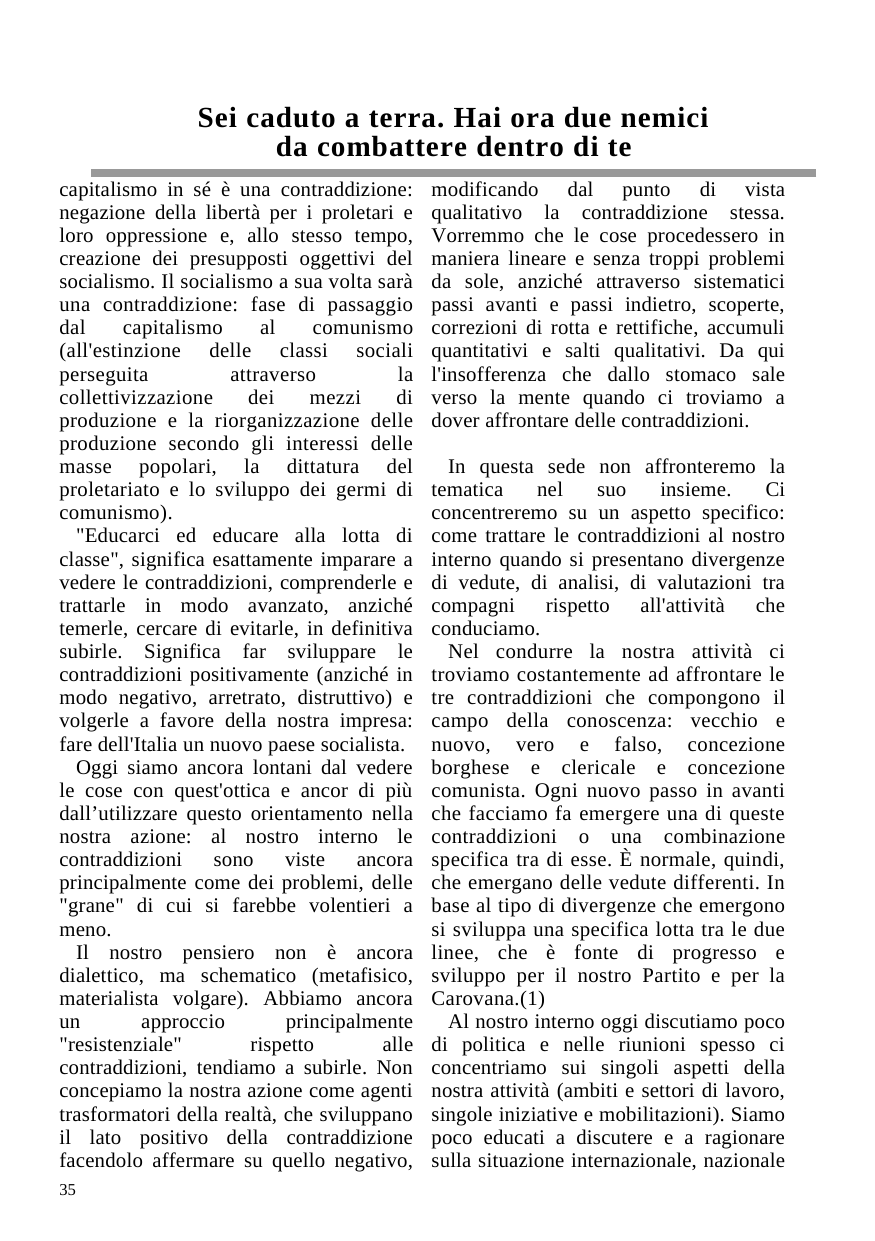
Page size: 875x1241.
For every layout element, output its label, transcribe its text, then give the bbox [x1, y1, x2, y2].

text Oggi siamo ancora lontani dal vedere le cose con quest'ottica e ancor di più dall’utilizzare questo orientamento nella nostra azione: al nostro interno le contraddizioni sono viste ancora principalmente come dei problemi, delle "grane" di cui si farebbe volentieri a meno. [59, 756, 413, 941]
text "Educarci ed educare alla lotta di classe", significa esattamente imparare a vedere le contraddizioni, comprenderle e trattarle in modo avanzato, anziché temerle, cercare di evitarle, in definitiva subirle. Significa far sviluppare le contraddizioni positivamente (anziché in modo negativo, arretrato, distruttivo) e volgerle a favore della nostra impresa: fare dell'Italia un nuovo paese socialista. [59, 524, 413, 756]
text Al nostro interno oggi discutiamo poco di politica e nelle riunioni spesso ci concentriamo sui singoli aspetti della nostra attività (ambiti e settori di lavoro, singole iniziative e mobilitazioni). Siamo poco educati a discutere e a ragionare sulla situazione internazionale, nazionale [431, 1010, 786, 1172]
text Nel condurre la nostra attività ci troviamo costantemente ad affrontare le tre contraddizioni che compongono il campo della conoscenza: vecchio e nuovo, vero e falso, concezione borghese e clericale e concezione comunista. Ogni nuovo passo in avanti che facciamo fa emergere una di queste contraddizioni o una combinazione specifica tra di esse. È normale, quindi, che emergano delle vedute differenti. In base al tipo di divergenze che emergono si sviluppa una specifica lotta tra le due linee, che è fonte di progresso e sviluppo per il nostro Partito e per la Carovana.(1) [431, 640, 786, 1010]
text Sei caduto a terra. Hai ora due nemici da combattere dentro di te [97, 102, 811, 163]
text modificando dal punto di vista qualitativo la contraddizione stessa. Vorremmo che le cose procedessero in maniera lineare e senza troppi problemi da sole, anziché attraverso sistematici passi avanti e passi indietro, scoperte, correzioni di rotta e rettifiche, accumuli quantitativi e salti qualitativi. Da qui l'insofferenza che dallo stomaco sale verso la mente quando ci troviamo a dover affrontare delle contraddizioni. [431, 177, 786, 432]
text L'emergere di contraddizioni nella nostra attività, con i compagni, con i collaboratori, con gli organismi con cui operiamo, tra le classi che compongono le masse popolari (contraddizioni in seno al popolo), tra noi e la borghesia imperialista e il Vaticano (contraddizioni tra noi e il nemico) e tra gruppi che compongono la classe dominante (contraddizioni inter-borghesi) deve essere concepita, dobbiamo imparare a concepirla come una forma normale, inevitabile del processo concreto della lotta di classe e non come un incidente di percorso, un problema, una seccatura. La lotta di classe è di per sé una contraddizione: tra borghesia imperialista e classe operaia (la contraddizione dirigente della nostra epoca e nel complesso principale), tra gruppi imperialisti e popoli oppressi (la contraddizione derivata dalla contraddizione dirigente), tra gruppi imperialisti (contraddizioni secondarie). La crisi generale è in sé una contraddizione: è distruzione e guerra di sterminio non dichiarata che la classe dominante conduce contro le masse popolari e, allo stesso tempo, origine e alimento della situazione rivoluzionaria in sviluppo. Il capitalismo in sé è una contraddizione: negazione della libertà per i proletari e loro oppressione e, allo stesso tempo, creazione dei presupposti oggettivi del socialismo. Il socialismo a sua volta sarà una contraddizione: fase di passaggio dal capitalismo al comunismo (all'estinzione delle classi sociali perseguita attraverso la collettivizzazione dei mezzi di produzione e la riorganizzazione delle produzione secondo gli interessi delle masse popolari, la dittatura del proletariato e lo sviluppo dei germi di comunismo). [59, 94, 413, 524]
text Il nostro pensiero non è ancora dialettico, ma schematico (metafisico, materialista volgare). Abbiamo ancora un approccio principalmente "resistenziale" rispetto alle contraddizioni, tendiamo a subirle. Non concepiamo la nostra azione come agenti trasformatori della realtà, che sviluppano il lato positivo della contraddizione facendolo affermare su quello negativo, [59, 941, 413, 1172]
text In questa sede non affronteremo la tematica nel suo insieme. Ci concentreremo su un aspetto specifico: come trattare le contraddizioni al nostro interno quando si presentano divergenze di vedute, di analisi, di valutazioni tra compagni rispetto all'attività che conduciamo. [431, 455, 786, 640]
